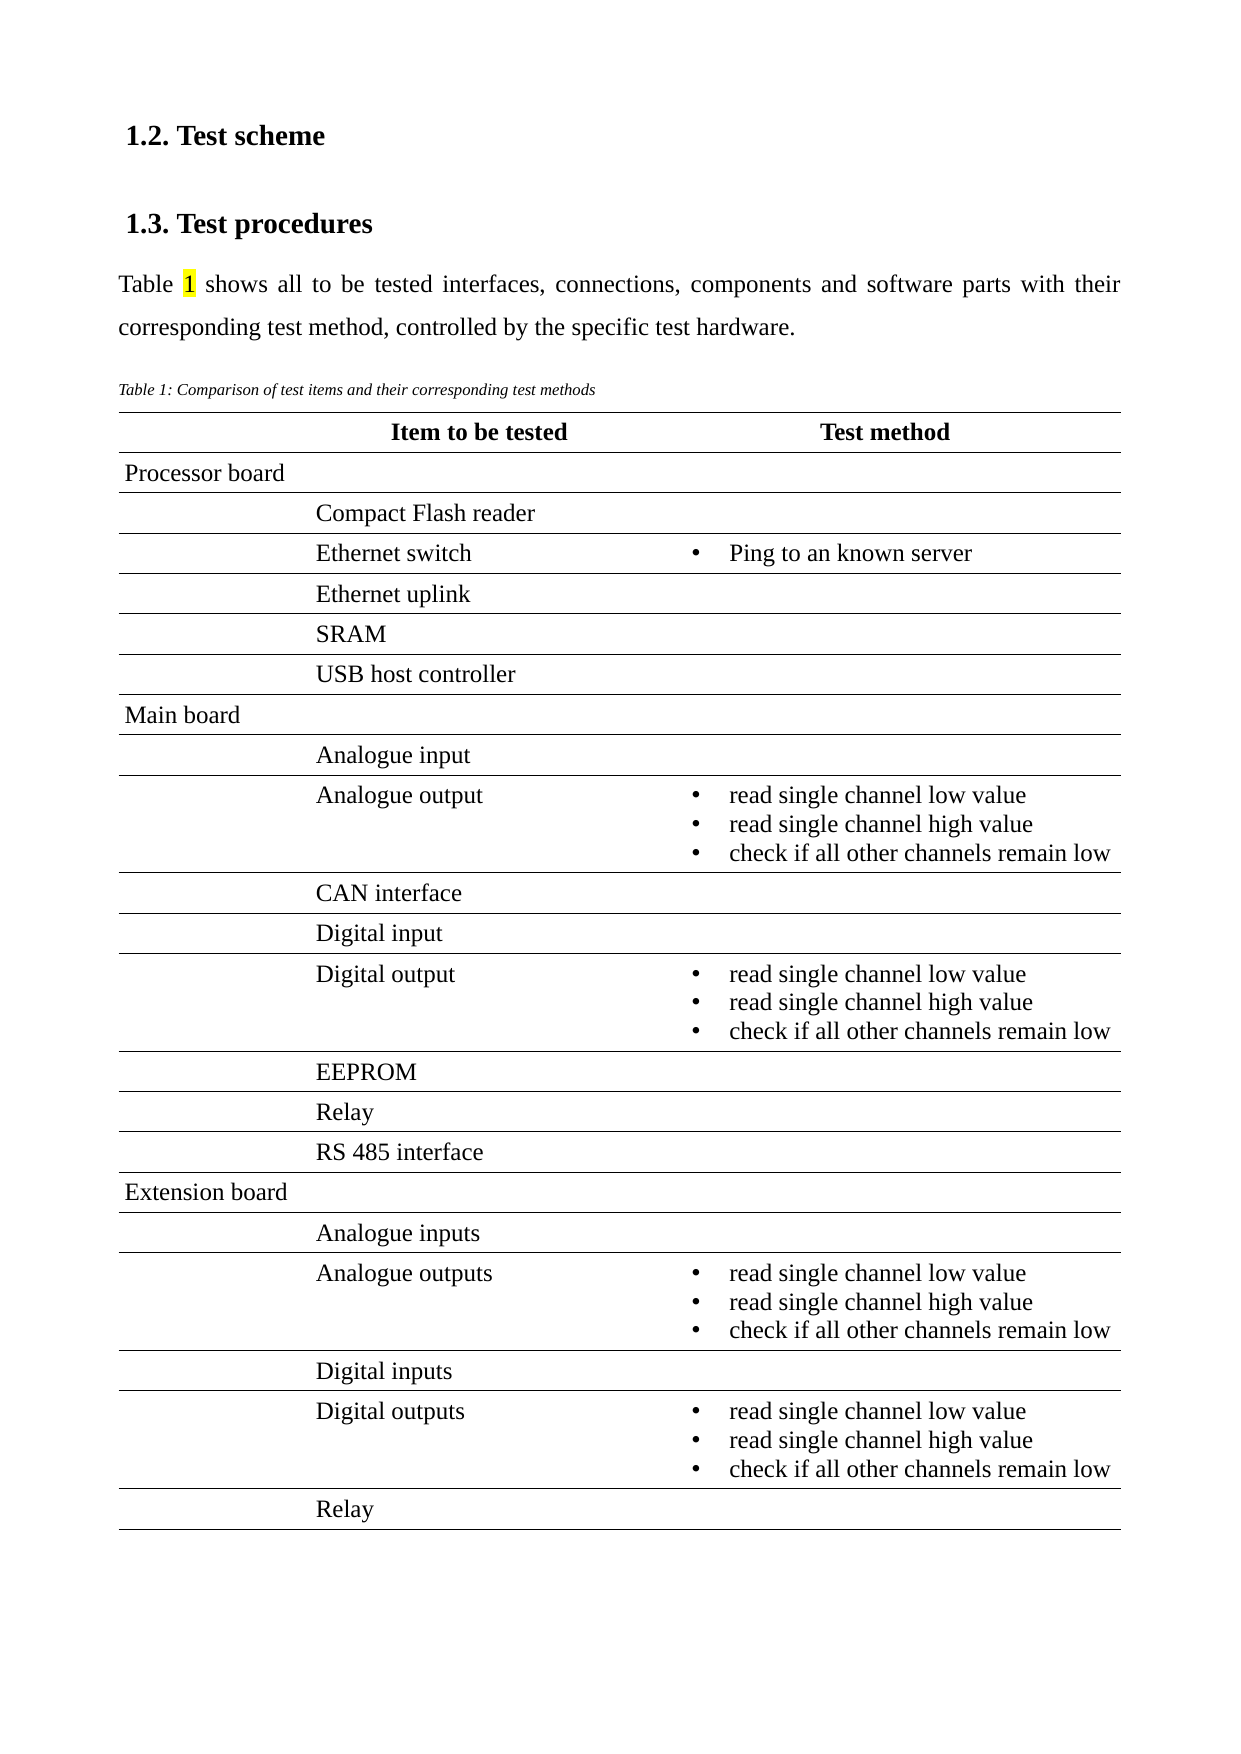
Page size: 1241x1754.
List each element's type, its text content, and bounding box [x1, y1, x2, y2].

table_cell [119, 1132, 310, 1172]
text Table 1 shows all to be tested interfaces, connections, components and software parts with their corresponding test method, controlled by the specific test hardware. [118, 269, 1122, 341]
table_cell Processor board [119, 453, 1121, 492]
table_cell [649, 873, 1121, 913]
table_cell Compact Flash reader [310, 493, 648, 533]
subtitle Test procedures [118, 206, 1122, 239]
table_cell [119, 954, 310, 1051]
table_cell [649, 1213, 1121, 1252]
table_cell USB host controller [310, 655, 648, 694]
table_cell [119, 873, 310, 913]
table_cell CAN interface [310, 873, 648, 913]
table_cell [119, 574, 310, 613]
table_cell Ethernet uplink [310, 574, 648, 613]
table_cell [119, 534, 310, 573]
table_cell Relay [310, 1092, 648, 1131]
table_cell [119, 914, 310, 953]
table_cell Analogue outputs [310, 1253, 648, 1350]
table_header [119, 413, 310, 452]
table_cell [119, 1092, 310, 1131]
table_cell [119, 1213, 310, 1252]
table_cell read single channel low value read single channel high value check if all other channels remain low [649, 954, 1121, 1051]
table_cell [119, 1351, 310, 1390]
table_cell [649, 614, 1121, 653]
table_cell read single channel low value read single channel high value check if all other channels remain low [649, 1391, 1121, 1488]
table_cell [649, 1489, 1121, 1528]
table_cell Analogue output [310, 776, 648, 872]
table_cell [119, 735, 310, 774]
table_cell read single channel low value read single channel high value check if all other channels remain low [649, 776, 1121, 872]
table_cell [119, 1489, 310, 1528]
table_cell [119, 493, 310, 533]
table_cell [119, 1253, 310, 1350]
table_cell Ping to an known server [649, 534, 1121, 573]
table_cell Relay [310, 1489, 648, 1528]
table_cell Analogue input [310, 735, 648, 774]
table_cell [119, 1391, 310, 1488]
table_cell [649, 1351, 1121, 1390]
table_cell [119, 776, 310, 872]
table_cell Digital input [310, 914, 648, 953]
table_header Test method [649, 413, 1121, 452]
table_cell read single channel low value read single channel high value check if all other channels remain low [649, 1253, 1121, 1350]
table_cell [649, 1132, 1121, 1172]
table_cell [119, 655, 310, 694]
table_cell [649, 1092, 1121, 1131]
text Table 1: Comparison of test items and their corresponding test methods [118, 380, 1122, 399]
table_cell Main board [119, 695, 1121, 734]
table_cell [119, 614, 310, 653]
table_cell Analogue inputs [310, 1213, 648, 1252]
table_cell [649, 1052, 1121, 1091]
table_cell EEPROM [310, 1052, 648, 1091]
table_cell Extension board [119, 1173, 1121, 1212]
table_cell [649, 574, 1121, 613]
table_cell SRAM [310, 614, 648, 653]
table_cell Digital outputs [310, 1391, 648, 1488]
table_cell Ethernet switch [310, 534, 648, 573]
table_cell Digital inputs [310, 1351, 648, 1390]
table_cell RS 485 interface [310, 1132, 648, 1172]
subtitle Test scheme [118, 118, 1122, 152]
table_cell [649, 914, 1121, 953]
table_cell [649, 735, 1121, 774]
table_header Item to be tested [310, 413, 648, 452]
table_cell Digital output [310, 954, 648, 1051]
table_cell [649, 655, 1121, 694]
table_cell [119, 1052, 310, 1091]
table_cell [649, 493, 1121, 533]
